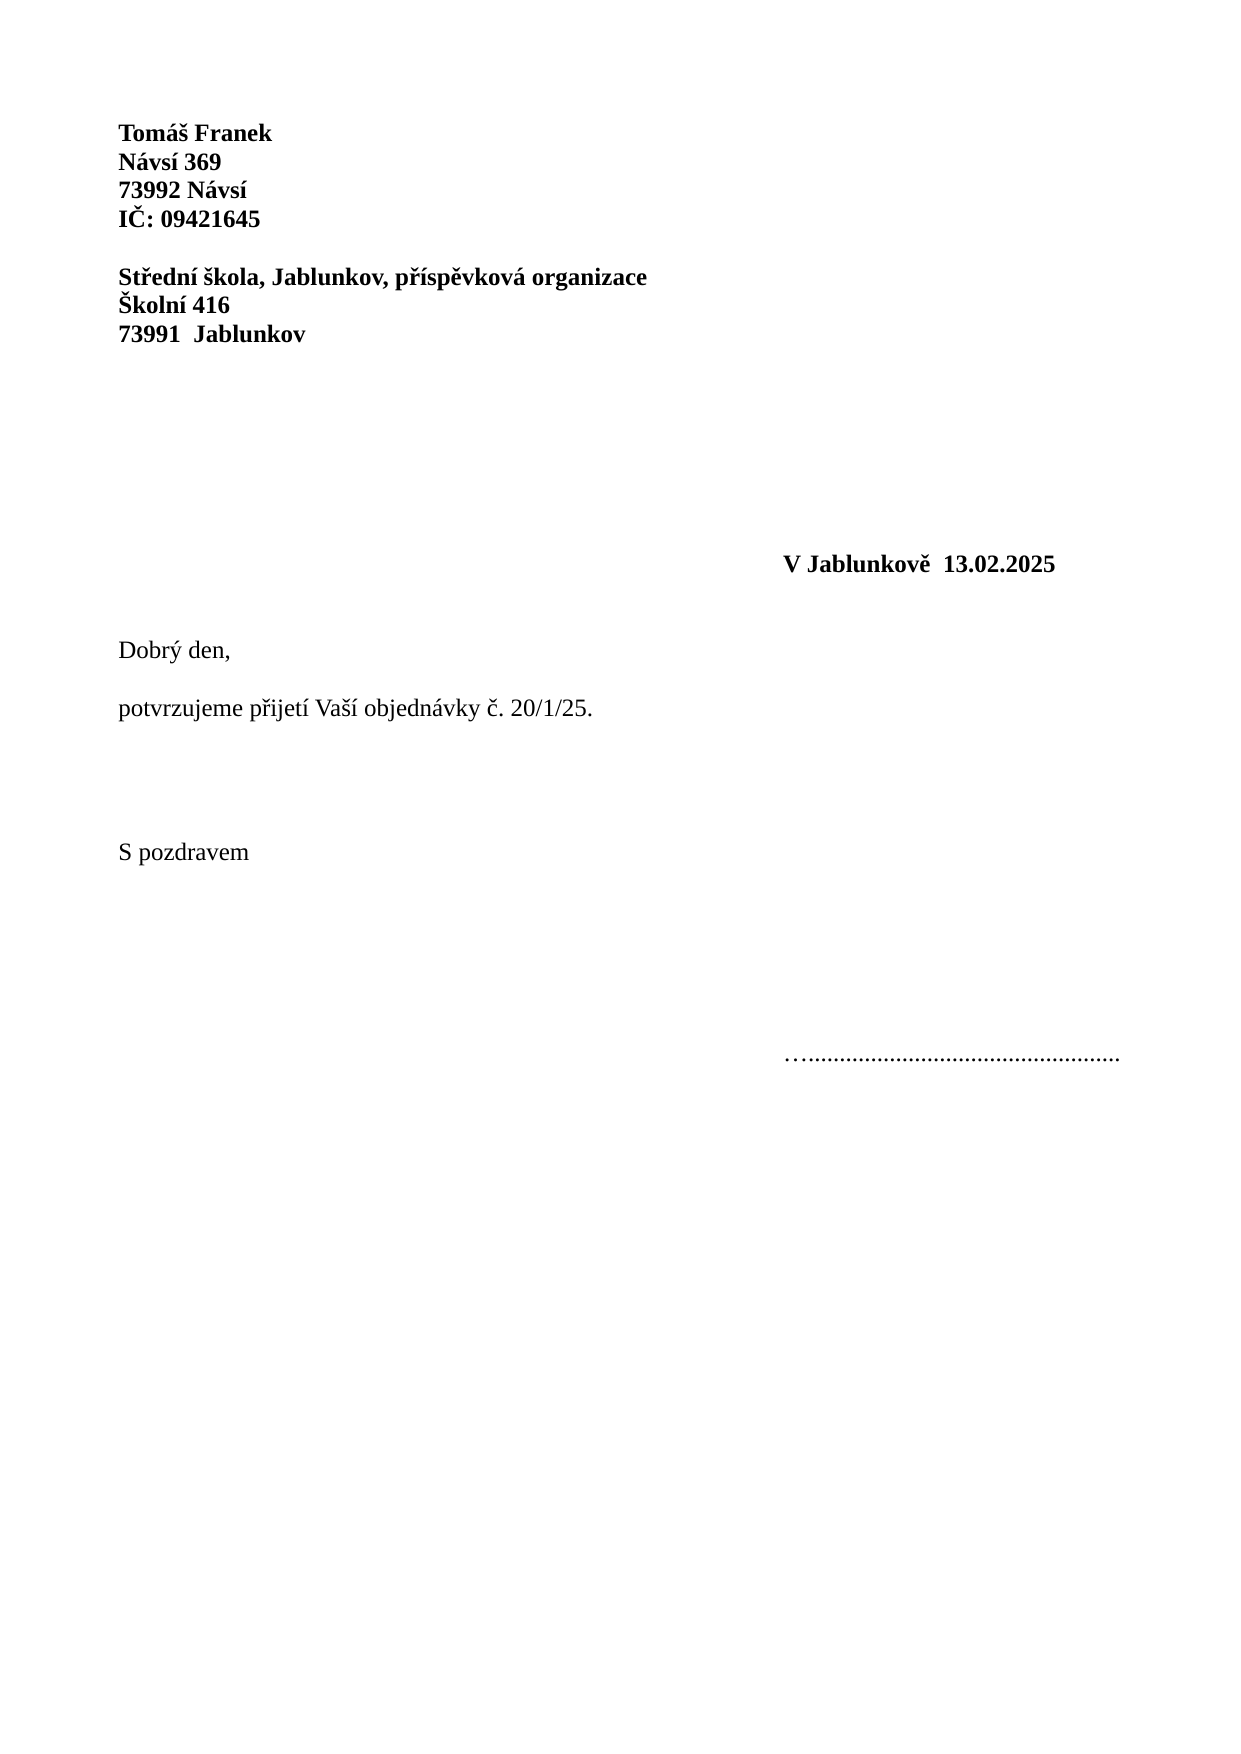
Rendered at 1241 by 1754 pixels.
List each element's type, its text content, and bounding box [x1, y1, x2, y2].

text Dobrý den, [118, 636, 1122, 664]
text Školní 416 [118, 291, 1122, 319]
text 73992 Návsí [118, 176, 1122, 204]
text Střední škola, Jablunkov, příspěvková organizace [118, 262, 1122, 291]
text potvrzujeme přijetí Vaší objednávky č. 20/1/25. [118, 693, 1122, 722]
text Tomáš Franek [118, 118, 1122, 147]
text ….................................................. [118, 1038, 1122, 1067]
text V Jablunkově 13.02.2025 [118, 549, 1122, 578]
text S pozdravem [118, 837, 1122, 866]
text 73991 Jablunkov [118, 319, 1122, 348]
text IČ: 09421645 [118, 204, 1122, 233]
text Návsí 369 [118, 147, 1122, 176]
